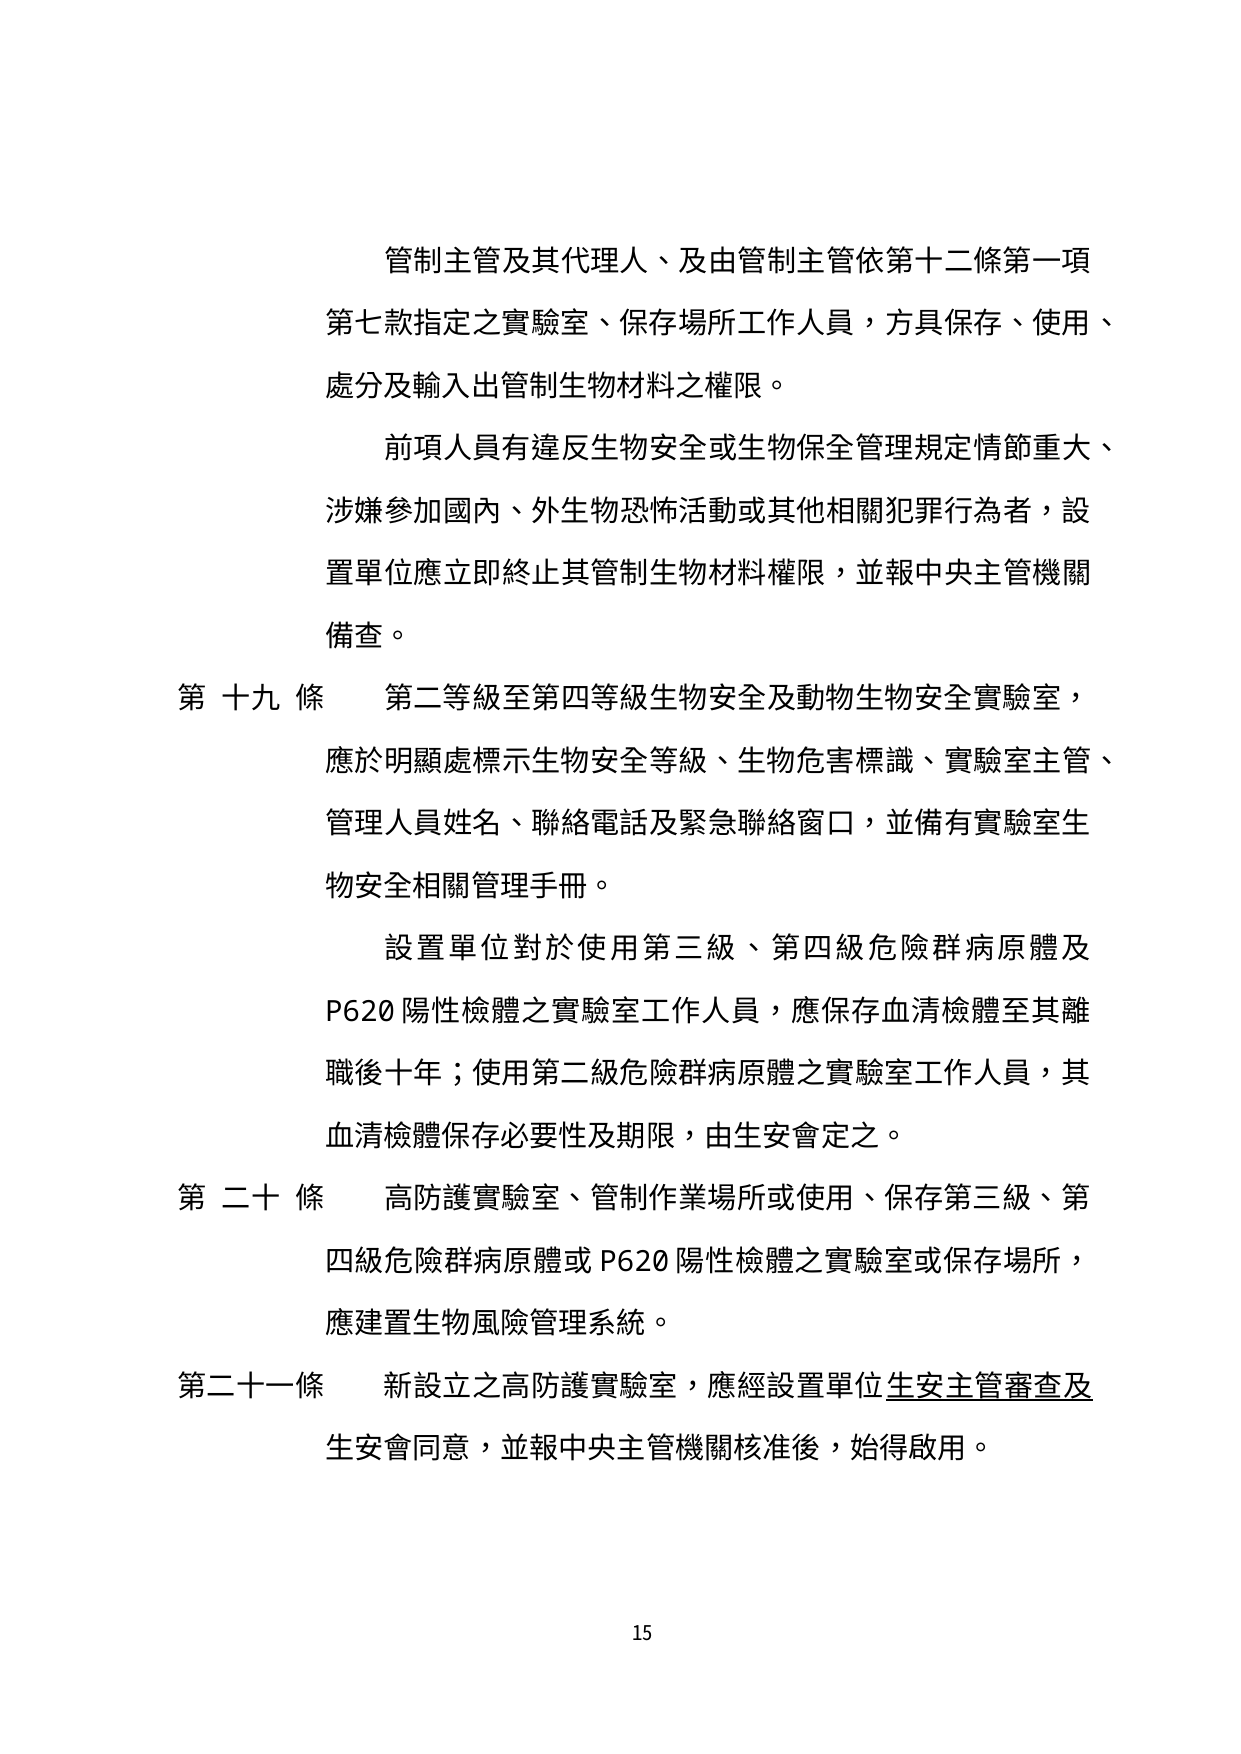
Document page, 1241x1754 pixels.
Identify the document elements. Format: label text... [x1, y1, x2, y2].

text 第 十九 條 第二等級至第四等級生物安全及動物生物安全實驗室，應於明顯處標示生物安全等級、生物危害標識、實驗室主管、管理人員姓名、聯絡電話及緊急聯絡窗口，並備有實驗室生物安全相關管理手冊。 [177, 654, 1092, 904]
text 管制主管及其代理人、及由管制主管依第十二條第一項第七款指定之實驗室、保存場所工作人員，方具保存、使用、處分及輸入出管制生物材料之權限。 [325, 217, 1092, 404]
text 前項人員有違反生物安全或生物保全管理規定情節重大、涉嫌參加國內、外生物恐怖活動或其他相關犯罪行為者，設置單位應立即終止其管制生物材料權限，並報中央主管機關備查。 [325, 404, 1092, 654]
text 第 二十 條 高防護實驗室、管制作業場所或使用、保存第三級、第四級危險群病原體或P620陽性檢體之實驗室或保存場所，應建置生物風險管理系統。 [177, 1154, 1092, 1342]
text 第二十一條 新設立之高防護實驗室，應經設置單位生安主管審查及生安會同意，並報中央主管機關核准後，始得啟用。 [177, 1342, 1092, 1467]
text 設置單位對於使用第三級、第四級危險群病原體及P620陽性檢體之實驗室工作人員，應保存血清檢體至其離職後十年；使用第二級危險群病原體之實驗室工作人員，其血清檢體保存必要性及期限，由生安會定之。 [325, 904, 1092, 1154]
